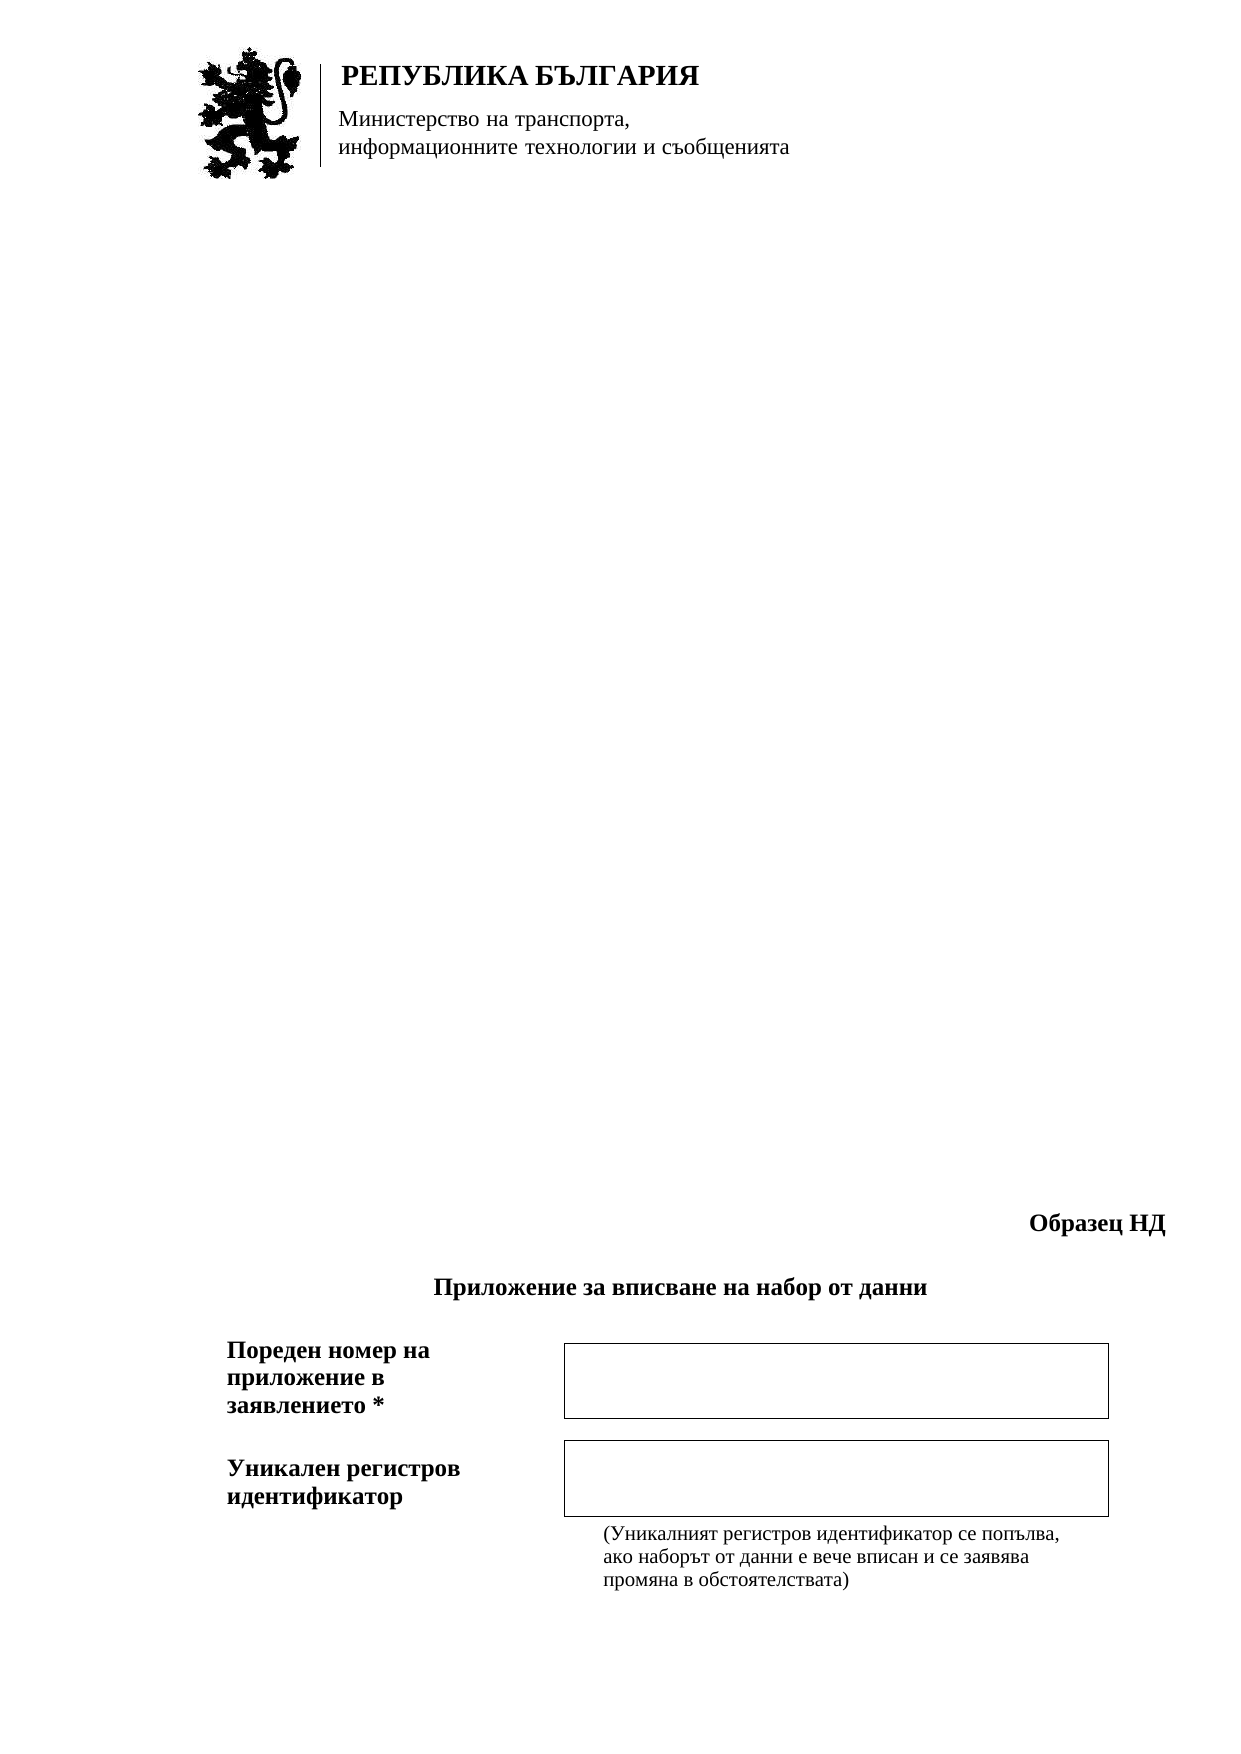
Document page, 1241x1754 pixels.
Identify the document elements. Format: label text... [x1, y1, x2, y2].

text Пореден номер на приложение в заявлението * [227, 1336, 514, 1419]
text (Уникалният регистров идентификатор се попълва, ако наборът от данни е вече вписан и се заявява промяна в обстоятелствата) [603, 1522, 1080, 1591]
text Уникален регистров идентификатор [227, 1454, 514, 1510]
text Приложение за вписване на набор от данни [195, 1273, 1166, 1300]
text Образец НД [195, 1209, 1166, 1237]
